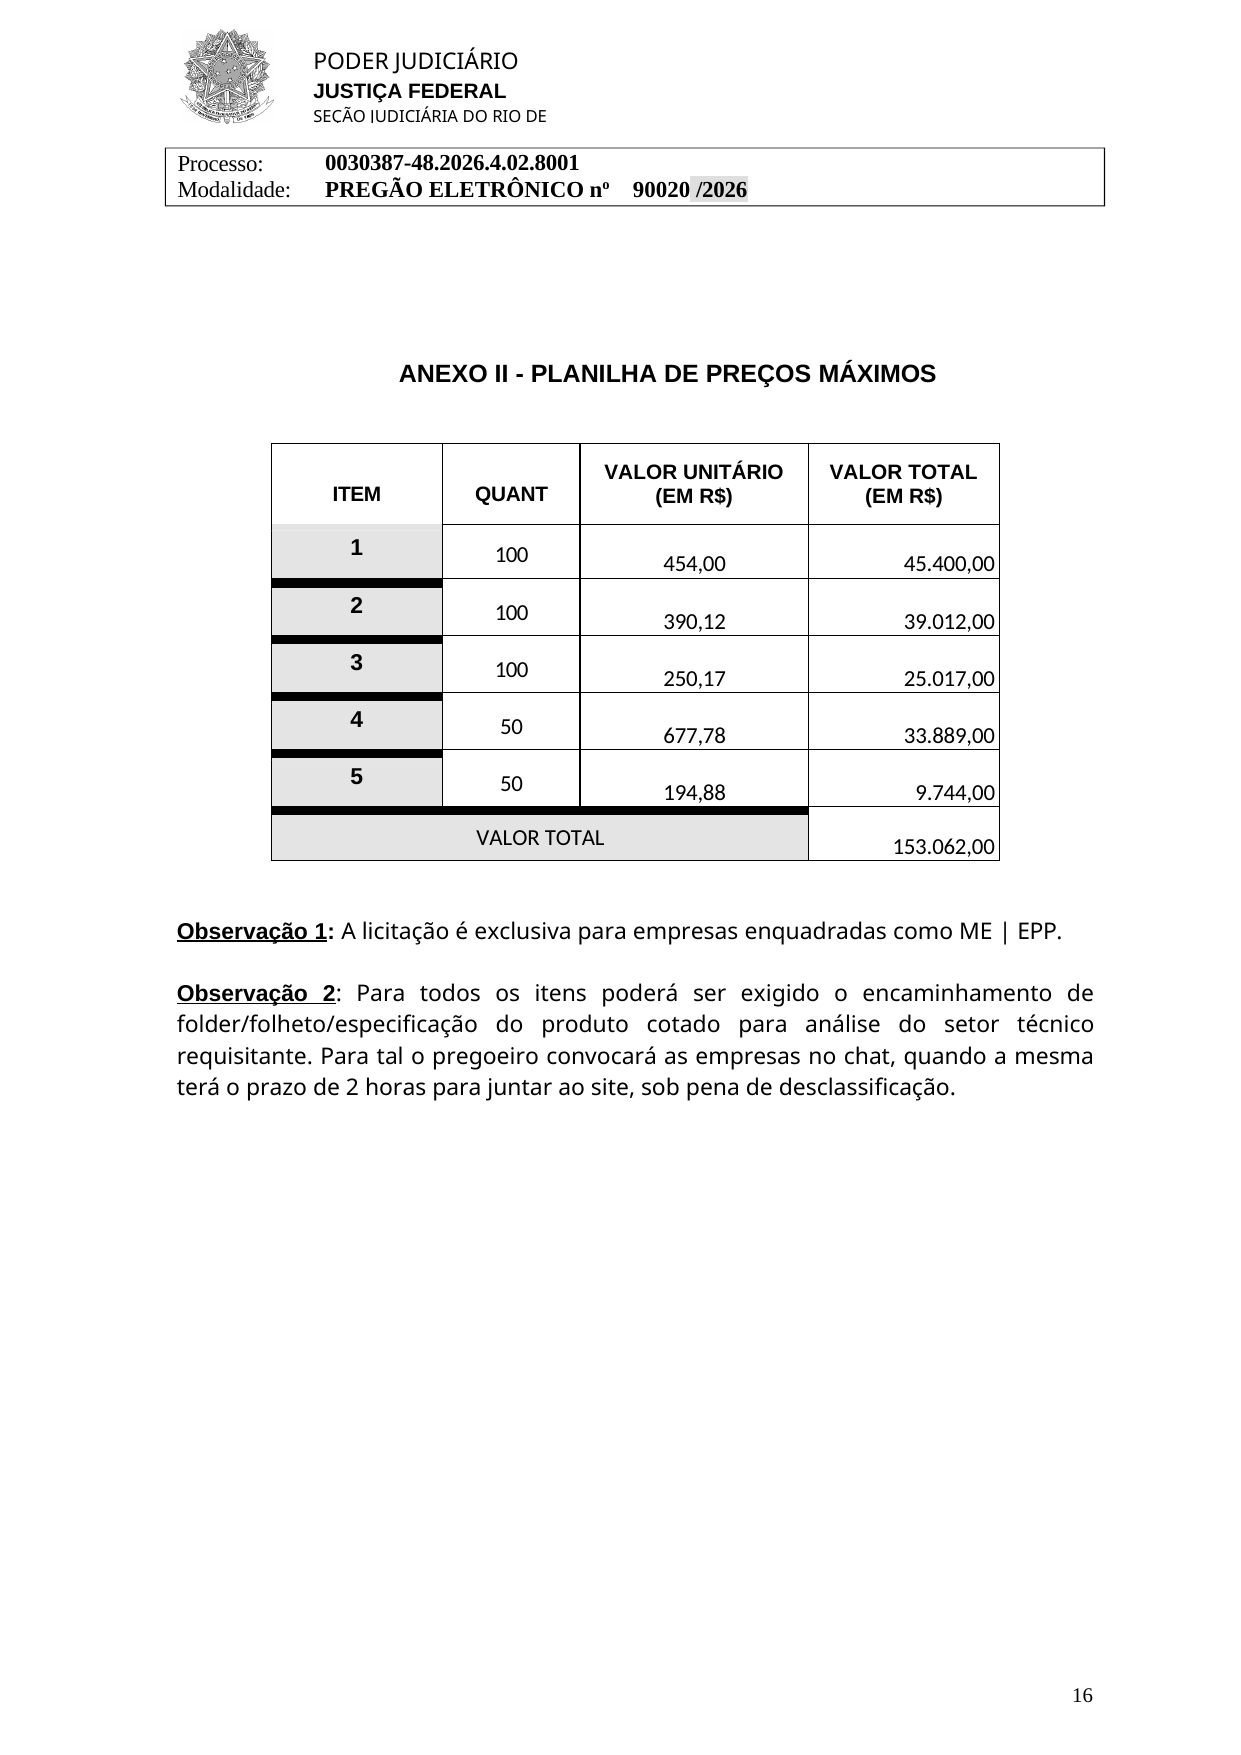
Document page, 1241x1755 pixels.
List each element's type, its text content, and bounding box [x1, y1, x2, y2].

table_cell VALOR TOTAL [272, 815, 808, 860]
table_cell 50 [443, 693, 579, 749]
table_cell 153.062,00 [809, 807, 999, 860]
table_cell 390,12 [581, 579, 808, 635]
table_cell 194,88 [581, 750, 808, 806]
subtitle ANEXO II - PLANILHA DE PREÇOS MÁXIMOS [399, 359, 1137, 388]
table_cell 4 [272, 704, 442, 749]
table_header VALOR TOTAL (EM R$) [809, 444, 999, 524]
table_header ITEM [272, 444, 442, 524]
table_header QUANT [443, 444, 579, 524]
table_cell 50 [443, 750, 579, 806]
table_cell 25.017,00 [809, 636, 999, 692]
table_cell 100 [443, 579, 579, 635]
table_cell 3 [272, 647, 442, 692]
table_cell 9.744,00 [809, 750, 999, 806]
table_cell 5 [272, 761, 442, 806]
table_cell [272, 524, 442, 530]
text Observação 1: A licitação é exclusiva para empresas enquadradas como ME | EPP. [177, 914, 1137, 946]
table_cell 1 [272, 532, 442, 578]
table_cell 45.400,00 [809, 525, 999, 578]
table_cell 100 [443, 636, 579, 692]
table_cell 677,78 [581, 693, 808, 749]
table_cell 33.889,00 [809, 693, 999, 749]
table_cell 100 [443, 525, 579, 578]
table_cell 2 [272, 590, 442, 635]
table_cell 39.012,00 [809, 579, 999, 635]
table_header VALOR UNITÁRIO (EM R$) [581, 444, 808, 524]
table_cell 454,00 [581, 525, 808, 578]
table_cell 250,17 [581, 636, 808, 692]
text Observação 2: Para todos os itens poderá ser exigido o encaminhamento de folder/folheto/especificação do produto cotado para análise do setor técnico requisitante. Para tal o pregoeiro convocará as empresas no chat, quando a mesma terá o prazo de 2 horas para juntar ao site, sob pena de desclassificação. [177, 977, 1095, 1102]
